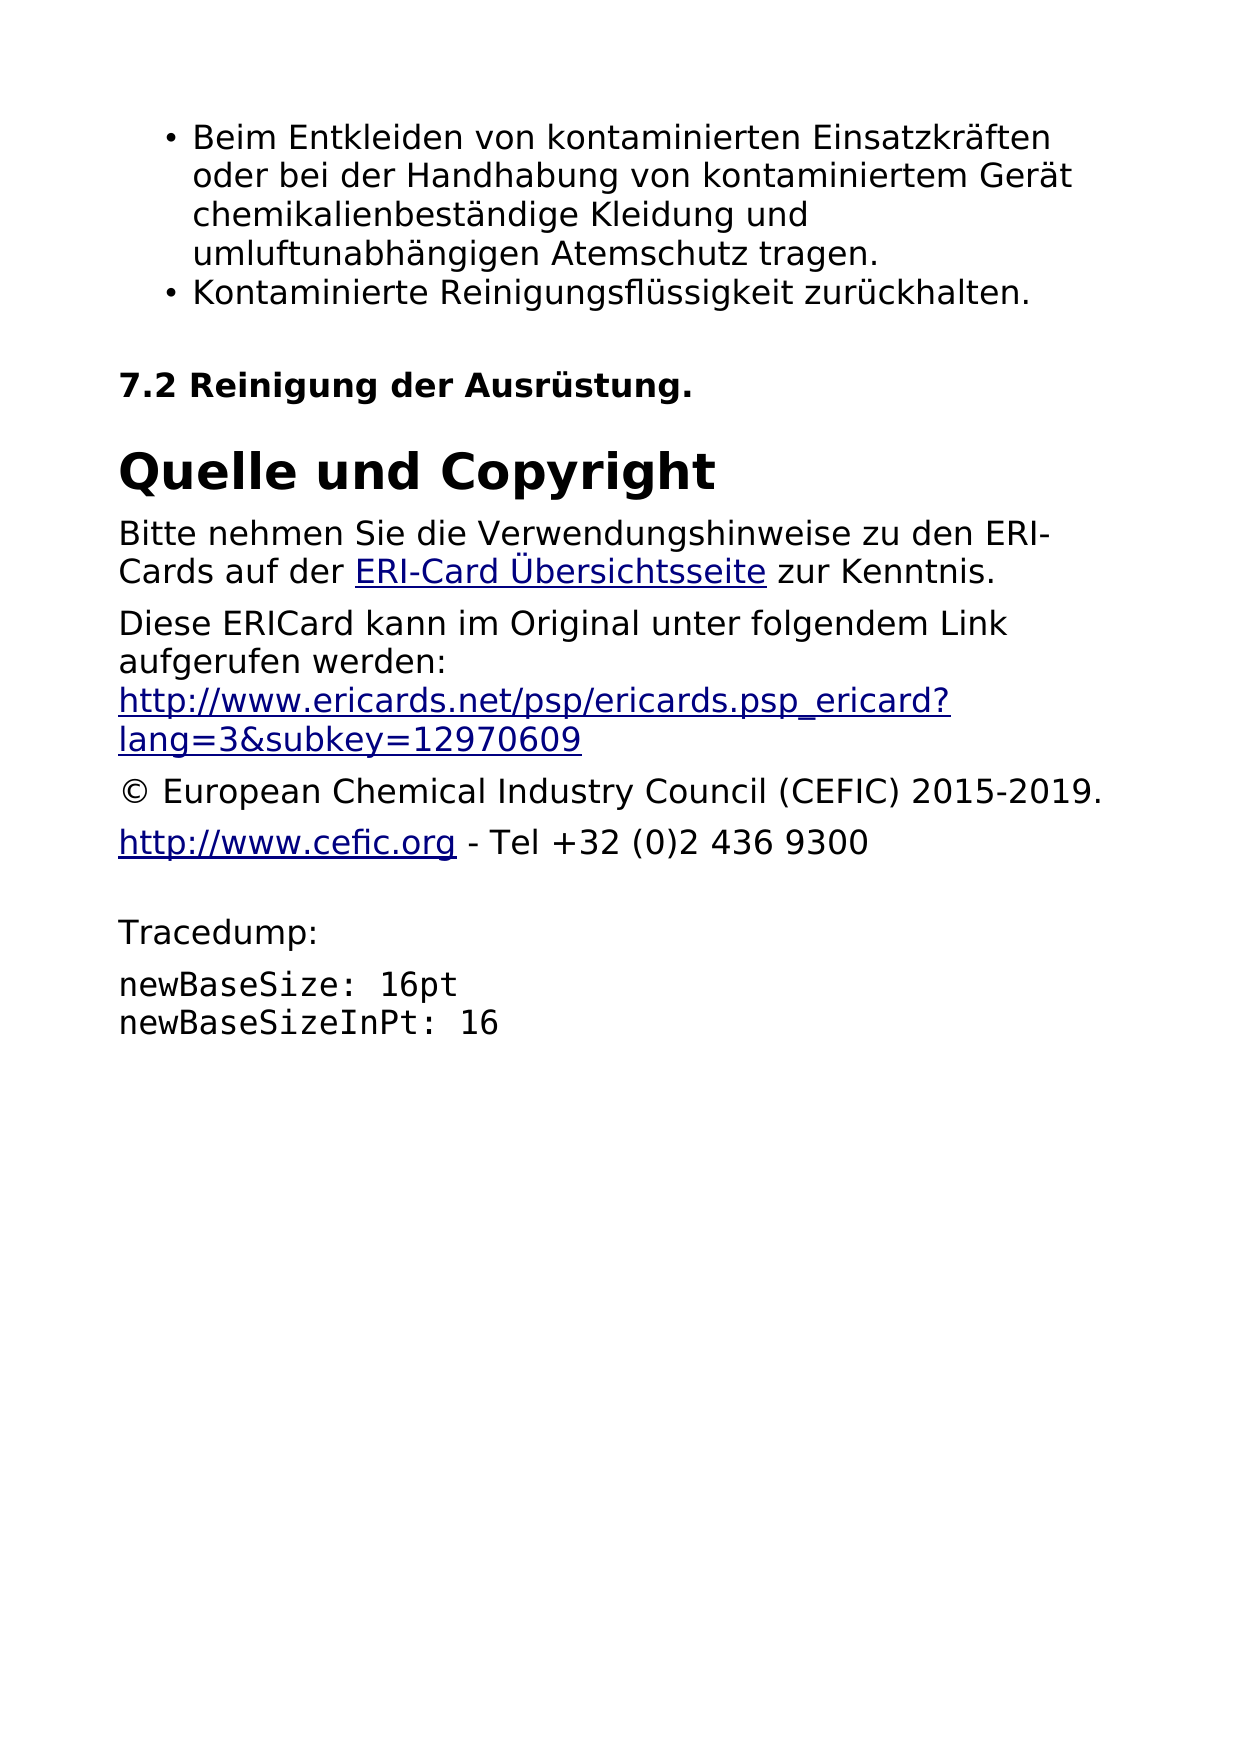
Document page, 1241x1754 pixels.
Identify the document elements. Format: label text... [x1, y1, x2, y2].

list Beim Entkleiden von kontaminierten Einsatzkräften oder bei der Handhabung von kontaminiertem Gerät chemikalienbeständige Kleidung und umluftunabhängigen Atemschutz tragen. [177, 118, 1122, 273]
text http://www.cefic.org - Tel +32 (0)2 436 9300 [118, 823, 1122, 862]
text Bitte nehmen Sie die Verwendungshinweise zu den ERI-Cards auf der ERI-Card Übersichtsseite zur Kenntnis. [118, 514, 1122, 592]
list Kontaminierte Reinigungsflüssigkeit zurückhalten. [177, 273, 1122, 312]
text Tracedump: [118, 875, 1122, 952]
subtitle Quelle und Copyright [118, 443, 1122, 501]
text newBaseSize: 16pt newBaseSizeInPt: 16 [118, 965, 1122, 1043]
text Diese ERICard kann im Original unter folgendem Link aufgerufen werden: http://www.ericards.net/psp/ericards.psp_ericard?lang=3&subkey=12970609 [118, 604, 1122, 759]
text © European Chemical Industry Council (CEFIC) 2015-2019. [118, 772, 1122, 811]
subtitle 7.2 Reinigung der Ausrüstung. [118, 367, 1122, 406]
